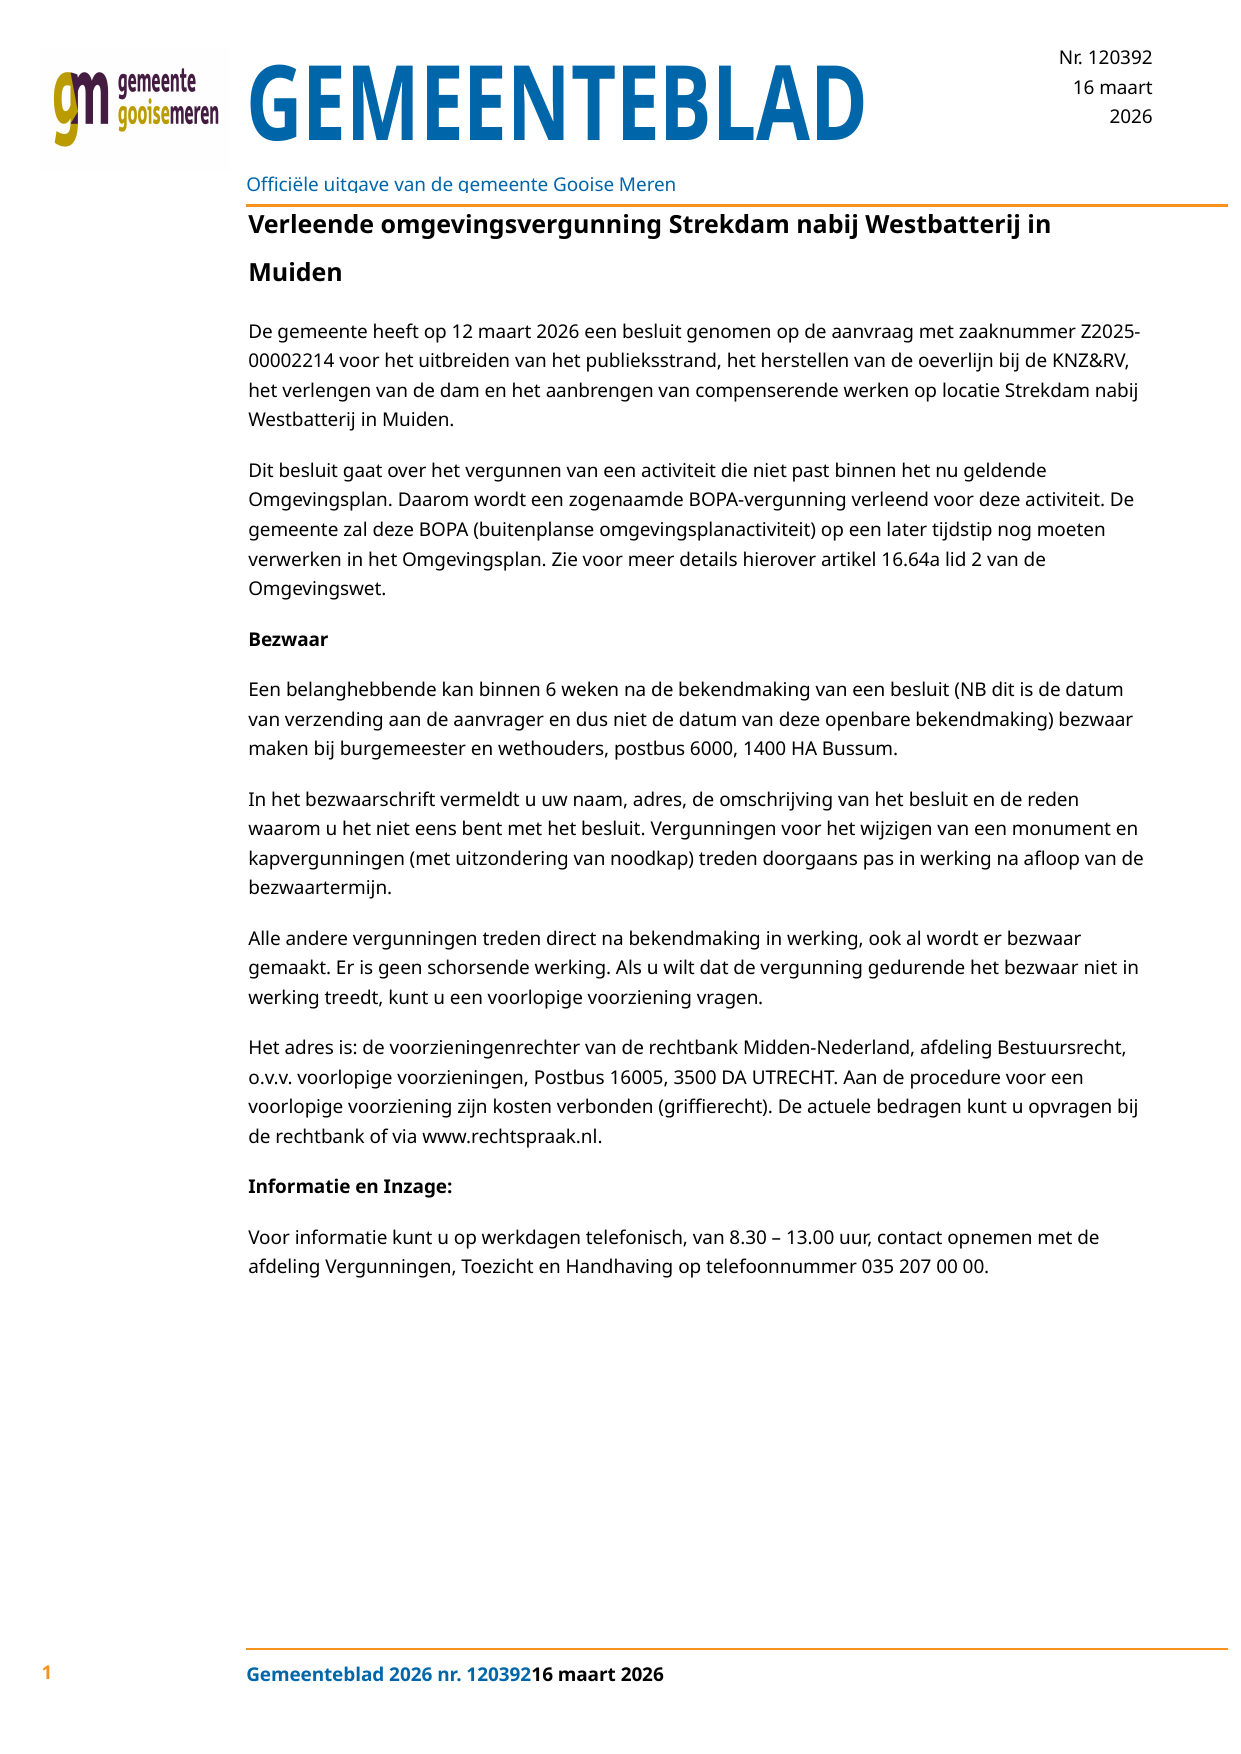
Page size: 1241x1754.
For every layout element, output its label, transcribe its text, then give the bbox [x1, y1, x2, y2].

text Het adres is: de voorzieningenrechter van de rechtbank Midden-Nederland, afdeling Bestuursrecht, o.v.v. voorlopige voorzieningen, Postbus 16005, 3500 DA UTRECHT. Aan de procedure voor een voorlopige voorziening zijn kosten verbonden (griffierecht). De actuele bedragen kunt u opvragen bij de rechtbank of via www.rechtspraak.nl. [248, 1034, 1152, 1149]
picture [41, 47, 231, 172]
text Bezwaar [248, 626, 1152, 652]
text De gemeente heeft op 12 maart 2026 een besluit genomen op de aanvraag met zaaknummer Z2025-00002214 voor het uitbreiden van het publieksstrand, het herstellen van de oeverlijn bij de KNZ&RV, het verlengen van de dam en het aanbrengen van compenserende werken op locatie Strekdam nabij Westbatterij in Muiden. [248, 318, 1152, 432]
text In het bezwaarschrift vermeldt u uw naam, adres, de omschrijving van het besluit en de reden waarom u het niet eens bent met het besluit. Vergunningen voor het wijzigen van een monument en kapvergunningen (met uitzondering van noodkap) treden doorgaans pas in werking na afloop van de bezwaartermijn. [248, 786, 1152, 900]
text Voor informatie kunt u op werkdagen telefonisch, van 8.30 – 13.00 uur, contact opnemen met de afdeling Vergunningen, Toezicht en Handhaving op telefoonnummer 035 207 00 00. [248, 1224, 1152, 1279]
text Een belanghebbende kan binnen 6 weken na de bekendmaking van een besluit (NB dit is de datum van verzending aan de aanvrager en dus niet de datum van deze openbare bekendmaking) bezwaar maken bij burgemeester en wethouders, postbus 6000, 1400 HA Bussum. [248, 676, 1152, 761]
text Informatie en Inzage: [248, 1174, 1152, 1199]
text Verleende omgevingsvergunning Strekdam nabij Westbatterij in Muiden [248, 207, 1152, 288]
text Dit besluit gaat over het vergunnen van een activiteit die niet past binnen het nu geldende Omgevingsplan. Daarom wordt een zogenaamde BOPA-vergunning verleend voor deze activiteit. De gemeente zal deze BOPA (buitenplanse omgevingsplanactiviteit) op een later tijdstip nog moeten verwerken in het Omgevingsplan. Zie voor meer details hierover artikel 16.64a lid 2 van de Omgevingswet. [248, 457, 1152, 601]
text Alle andere vergunningen treden direct na bekendmaking in werking, ook al wordt er bezwaar gemaakt. Er is geen schorsende werking. Als u wilt dat de vergunning gedurende het bezwaar niet in werking treedt, kunt u een voorlopige voorziening vragen. [248, 925, 1152, 1010]
